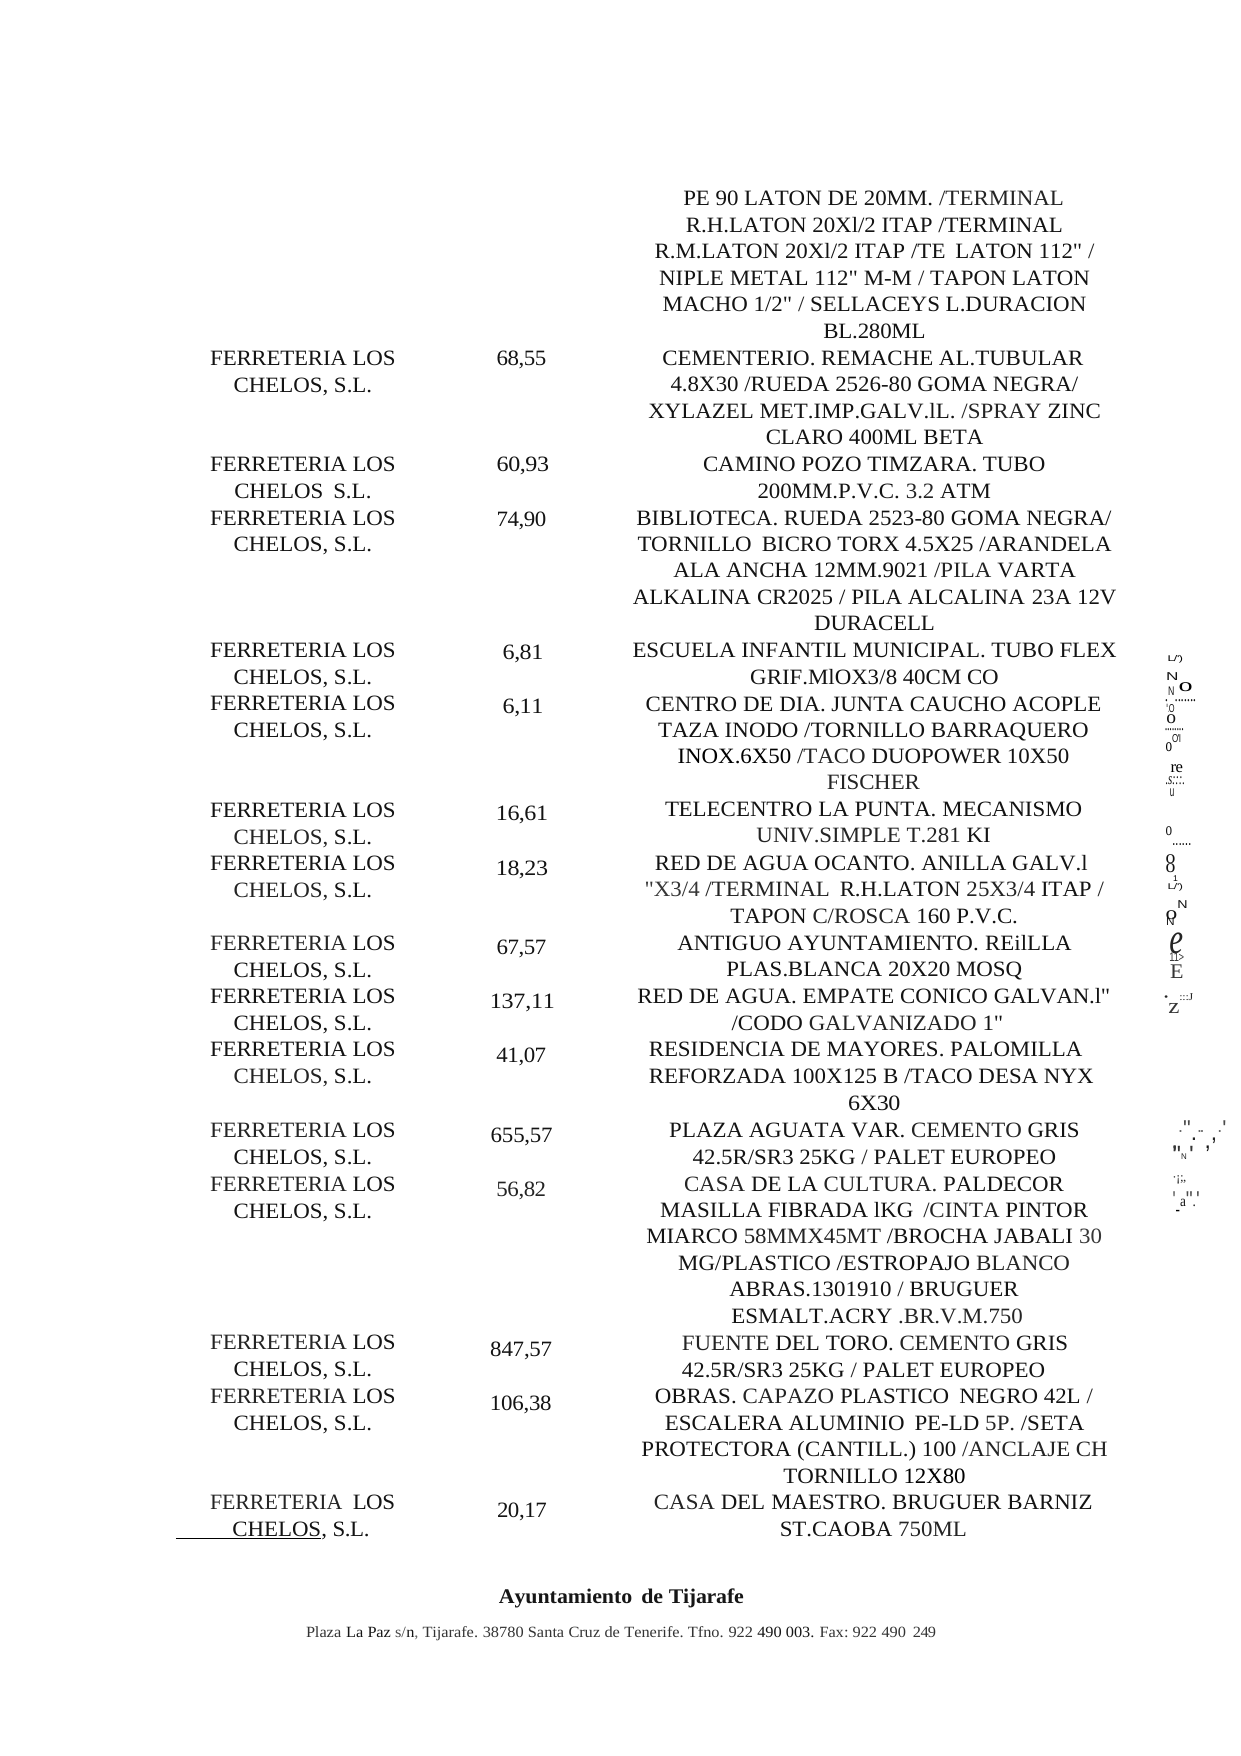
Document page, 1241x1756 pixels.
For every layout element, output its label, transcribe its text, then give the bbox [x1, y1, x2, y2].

text E [1170, 964, 1241, 983]
text o o [1165, 855, 1176, 877]
text 20,17 [497, 1497, 560, 1522]
text '-a".' [1172, 1184, 1241, 1213]
text FERRETERIA LOS CHELOS S.L. FERRETERIA LOS CHELOS, S.L. [208, 451, 397, 557]
text OBRAS. CAPAZO PLASTICO NEGRO 42L / ESCALERA ALUMINIO PE-LD 5P. /SETA PROTECTORA (CANTILL.) 100 /ANCLAJE CH TORNILLO 12X80 [637, 1383, 1111, 1488]
text CAMINO POZO TIMZARA. TUBO 200MM.P.V.C. 3.2 ATM [636, 451, 1112, 503]
text PE 90 LATON DE 20MM. /TERMINAL R.H.LATON 20Xl/2 ITAP /TERMINAL R.M.LATON 20Xl/2 ITAP /TE LATON 112" / NIPLE METAL 112" M-M / TAPON LATON MACHO 1/2" / SELLACEYS L.DURACION BL.280ML [648, 185, 1098, 343]
text CASA DEL MAESTRO. BRUGUER BARNIZ ST.CAOBA 750ML [629, 1489, 1117, 1541]
text re [1170, 761, 1241, 776]
text 18,23 [496, 854, 560, 880]
text e [1169, 914, 1183, 963]
text FERRETERIA LOS CHELOS, S.L. FERRETERIA LOS CHELOS, S.L. [208, 797, 397, 902]
text u [1169, 787, 1241, 799]
text ,."...,,.' [1171, 1106, 1241, 1139]
text No [1166, 666, 1241, 684]
text RED DE AGUA. EMPATE CONICO GALVAN.l" [636, 983, 1111, 1008]
text 67,57 [496, 934, 560, 959]
text 847,57 [490, 1336, 560, 1361]
text CENTRO DE DIA. JUNTA CAUCHO ACOPLE TAZA INODO /TORNILLO BARRAQUERO INOX.6X50 /TACO DUOPOWER 10X50 FISCHER [645, 691, 1101, 794]
text oN [1165, 894, 1241, 913]
text TELECENTRO LA PUNTA. MECANISMO UNIV.SIMPLE T.281 KI [635, 796, 1111, 847]
text PLAZA AGUATA VAR. CEMENTO GRIS 42.5R/SR3 25KG / PALET EUROPEO [632, 1117, 1117, 1169]
text ESCUELA INFANTIL MUNICIPAL. TUBO FLEX GRIF.MlOX3/8 40CM CO [632, 637, 1117, 689]
text ESMALT.ACRY .BR.V.M.750 FUENTE DEL TORO. CEMENTO GRIS 42.5R/SR3 25KG / PALET EUROPEO [682, 1303, 1106, 1382]
text FERRETERIA LOS CHELOS, S.L. FERRETERIA LOS CHELOS, S.L. [208, 637, 397, 742]
text 16,61 [496, 800, 560, 826]
text 137,11 [489, 988, 560, 1013]
text RED DE AGUA OCANTO. ANILLA GALV.l "X3/4 /TERMINAL R.H.LATON 25X3/4 ITAP / TAPON C/ROSCA 160 P.V.C. [634, 850, 1108, 928]
text 60,93 [496, 451, 560, 477]
text .s:::. [1165, 776, 1241, 787]
text 74,90 [496, 506, 560, 531]
text BIBLIOTECA. RUEDA 2523-80 GOMA NEGRA/ TORNILLO BICRO TORX 4.5X25 /ARANDELA ALA ANCHA 12MM.9021 /PILA VARTA ALKALINA CR2025 / PILA ALCALINA 23A 12V DURACELL [631, 504, 1117, 636]
text 6,81 [502, 639, 560, 664]
text L/') [1166, 654, 1185, 663]
text 6X30 [636, 1090, 1113, 1115]
text 41,07 [496, 1042, 560, 1068]
text FERRETERIA LOS [208, 1489, 397, 1514]
text 1 [1138, 877, 1212, 883]
text /CODO GALVANIZADO 1" RESIDENCIA DE MAYORES. PALOMILLA REFORZADA 100X125 B /TACO DESA NYX [648, 1009, 1106, 1088]
text FERRETERIA LOS CHELOS, S.L. FERRETERIA LOS CHELOS, S.L. FERRETERIA LOS CHELOS, S.L. [208, 930, 397, 1088]
text l.O [1167, 705, 1241, 714]
text o...... [1165, 825, 1241, 851]
text ........ oO'I [1164, 719, 1186, 756]
text L/') [1166, 883, 1185, 891]
text CASA DE LA CULTURA. PALDECOR MASILLA FIBRADA lKG /CINTA PINTOR MIARCO 58MMX45MT /BROCHA JABALI 30 MG/PLASTICO /ESTROPAJO BLANCO ABRAS.1301910 / BRUGUER [630, 1171, 1118, 1302]
text 11> [1169, 952, 1241, 964]
text "N ' [1172, 1140, 1241, 1169]
text N [1183, 914, 1241, 927]
text •z:::J [1164, 985, 1241, 1004]
text CEMENTERIO. REMACHE AL.TUBULAR 4.8X30 /RUEDA 2526-80 GOMA NEGRA/ XYLAZEL MET.IMP.GALV.lL. /SPRAY ZINC CLARO 400ML BETA [639, 345, 1106, 449]
text .N....... [1164, 686, 1241, 705]
text FERRETERIA LOS CHELOS, S.L. [208, 345, 397, 397]
text 655,57 [490, 1122, 560, 1147]
text ·¡;, [1172, 1172, 1241, 1184]
text 6,11 [502, 693, 560, 719]
text ANTIGUO AYUNTAMIENTO. REilLLA PLAS.BLANCA 20X20 MOSQ [632, 930, 1117, 981]
text FERRETERIA LOS CHELOS, S.L. FERRETERIA LOS CHELOS, S.L. [208, 1329, 397, 1435]
text 68,55 [496, 345, 560, 370]
text CHELOS, S.L. [176, 1516, 401, 1541]
text 56,82 [496, 1176, 560, 1202]
text 106,38 [489, 1390, 560, 1415]
text FERRETERIA LOS CHELOS, S.L. FERRETERIA LOS CHELOS, S.L. [208, 1117, 397, 1223]
